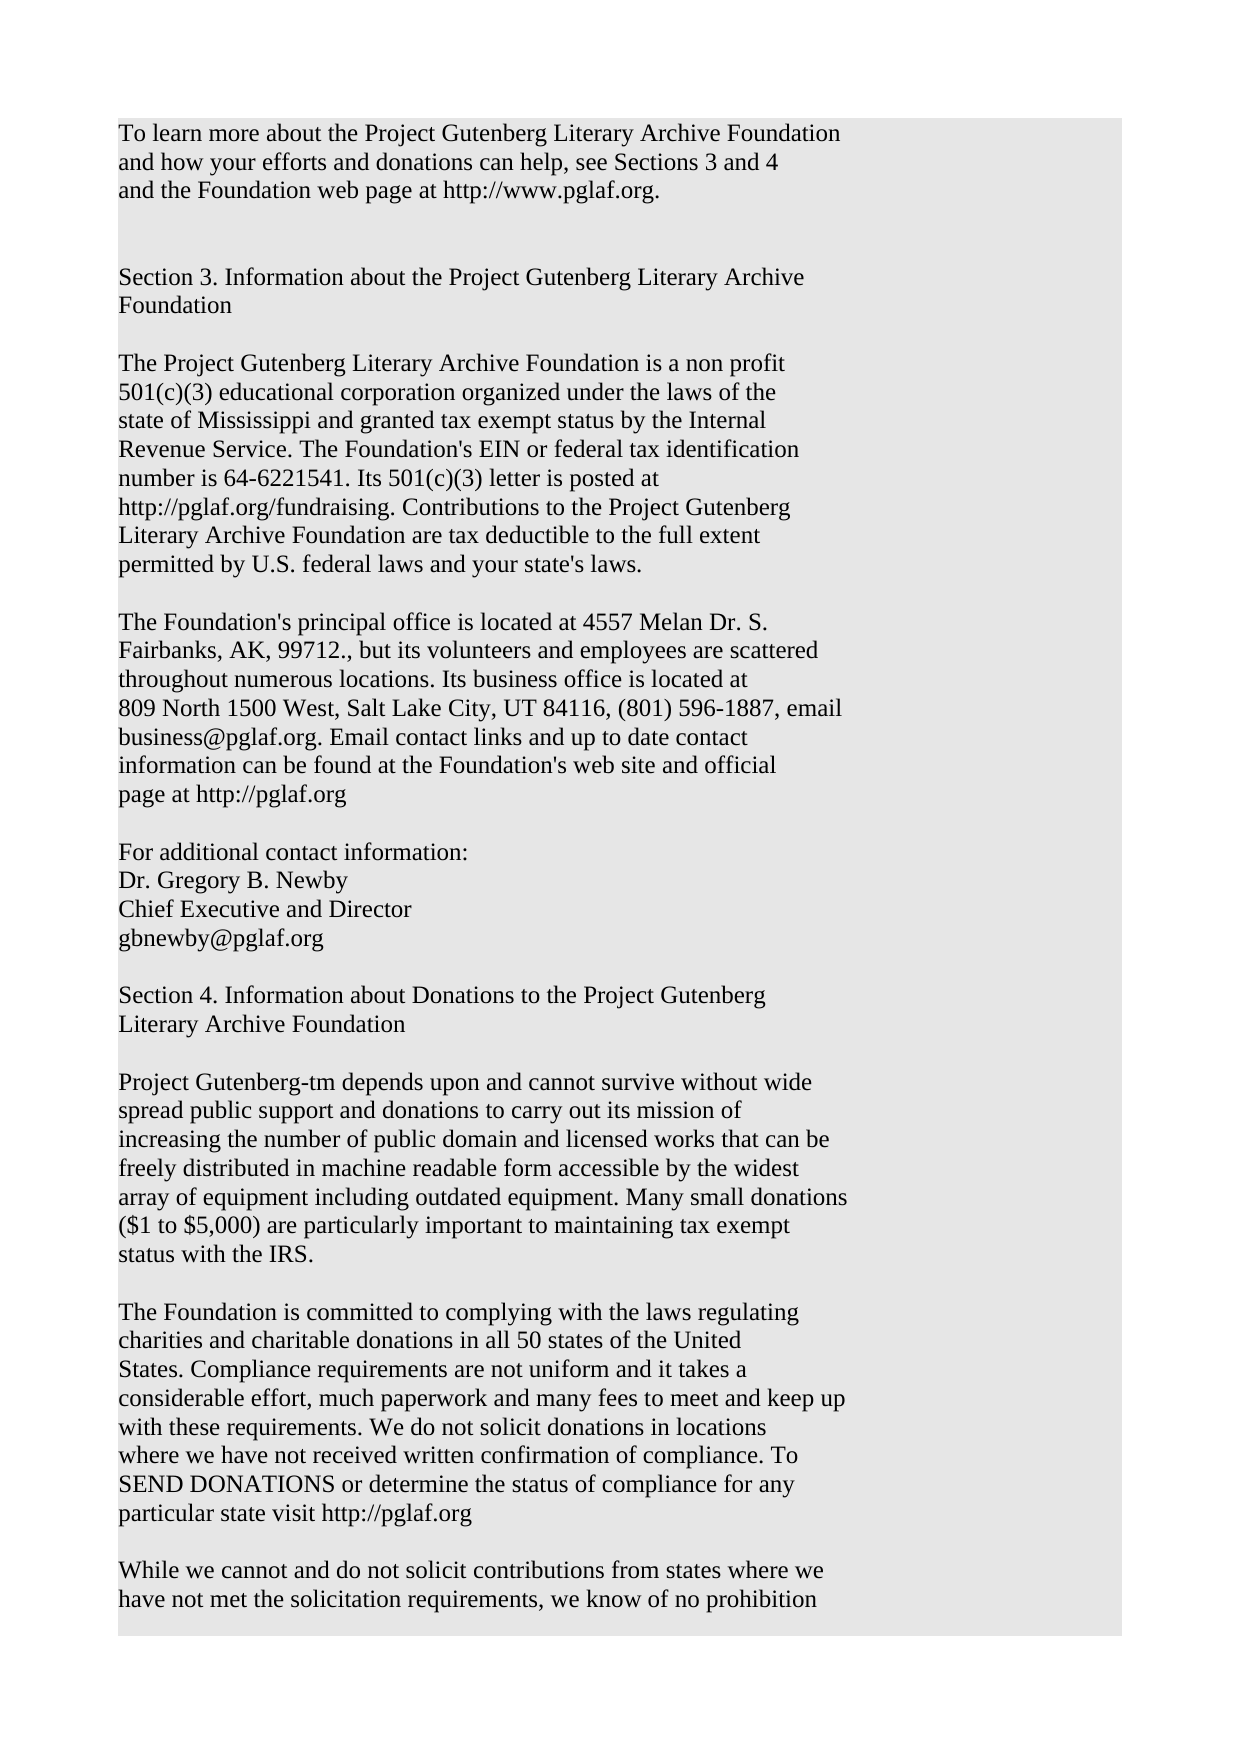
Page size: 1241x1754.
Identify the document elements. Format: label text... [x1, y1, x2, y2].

text permitted by U.S. federal laws and your state's laws. [118, 549, 1122, 578]
text The Foundation is committed to complying with the laws regulating [118, 1297, 1122, 1326]
text spread public support and donations to carry out its mission of [118, 1096, 1122, 1124]
text freely distributed in machine readable form accessible by the widest [118, 1153, 1122, 1182]
text States. Compliance requirements are not uniform and it takes a [118, 1354, 1122, 1383]
text Foundation [118, 291, 1122, 319]
text Chief Executive and Director [118, 894, 1122, 923]
text information can be found at the Foundation's web site and official [118, 751, 1122, 779]
text While we cannot and do not solicit contributions from states where we [118, 1556, 1122, 1584]
text page at http://pglaf.org [118, 779, 1122, 808]
text considerable effort, much paperwork and many fees to meet and keep up [118, 1383, 1122, 1412]
text Literary Archive Foundation are tax deductible to the full extent [118, 521, 1122, 549]
text 809 North 1500 West, Salt Lake City, UT 84116, (801) 596-1887, email [118, 693, 1122, 722]
text particular state visit http://pglaf.org [118, 1498, 1122, 1527]
text number is 64-6221541. Its 501(c)(3) letter is posted at [118, 463, 1122, 492]
text and the Foundation web page at http://www.pglaf.org. [118, 176, 1122, 204]
text where we have not received written confirmation of compliance. To [118, 1441, 1122, 1469]
text charities and charitable donations in all 50 states of the United [118, 1326, 1122, 1354]
text have not met the solicitation requirements, we know of no prohibition [118, 1584, 1122, 1613]
text status with the IRS. [118, 1239, 1122, 1268]
text increasing the number of public domain and licensed works that can be [118, 1124, 1122, 1153]
text http://pglaf.org/fundraising. Contributions to the Project Gutenberg [118, 492, 1122, 521]
text business@pglaf.org. Email contact links and up to date contact [118, 722, 1122, 751]
text For additional contact information: [118, 837, 1122, 866]
text with these requirements. We do not solicit donations in locations [118, 1412, 1122, 1441]
text SEND DONATIONS or determine the status of compliance for any [118, 1469, 1122, 1498]
text Fairbanks, AK, 99712., but its volunteers and employees are scattered [118, 636, 1122, 664]
text gbnewby@pglaf.org [118, 923, 1122, 952]
text To learn more about the Project Gutenberg Literary Archive Foundation [118, 118, 1122, 147]
text The Foundation's principal office is located at 4557 Melan Dr. S. [118, 607, 1122, 636]
text Literary Archive Foundation [118, 1009, 1122, 1038]
text The Project Gutenberg Literary Archive Foundation is a non profit [118, 348, 1122, 377]
text state of Mississippi and granted tax exempt status by the Internal [118, 406, 1122, 434]
text ($1 to $5,000) are particularly important to maintaining tax exempt [118, 1211, 1122, 1239]
text throughout numerous locations. Its business office is located at [118, 664, 1122, 693]
text Section 4. Information about Donations to the Project Gutenberg [118, 981, 1122, 1009]
text Section 3. Information about the Project Gutenberg Literary Archive [118, 262, 1122, 291]
text Dr. Gregory B. Newby [118, 866, 1122, 894]
text 501(c)(3) educational corporation organized under the laws of the [118, 377, 1122, 406]
text Revenue Service. The Foundation's EIN or federal tax identification [118, 434, 1122, 463]
text array of equipment including outdated equipment. Many small donations [118, 1182, 1122, 1211]
text and how your efforts and donations can help, see Sections 3 and 4 [118, 147, 1122, 176]
text Project Gutenberg-tm depends upon and cannot survive without wide [118, 1067, 1122, 1096]
